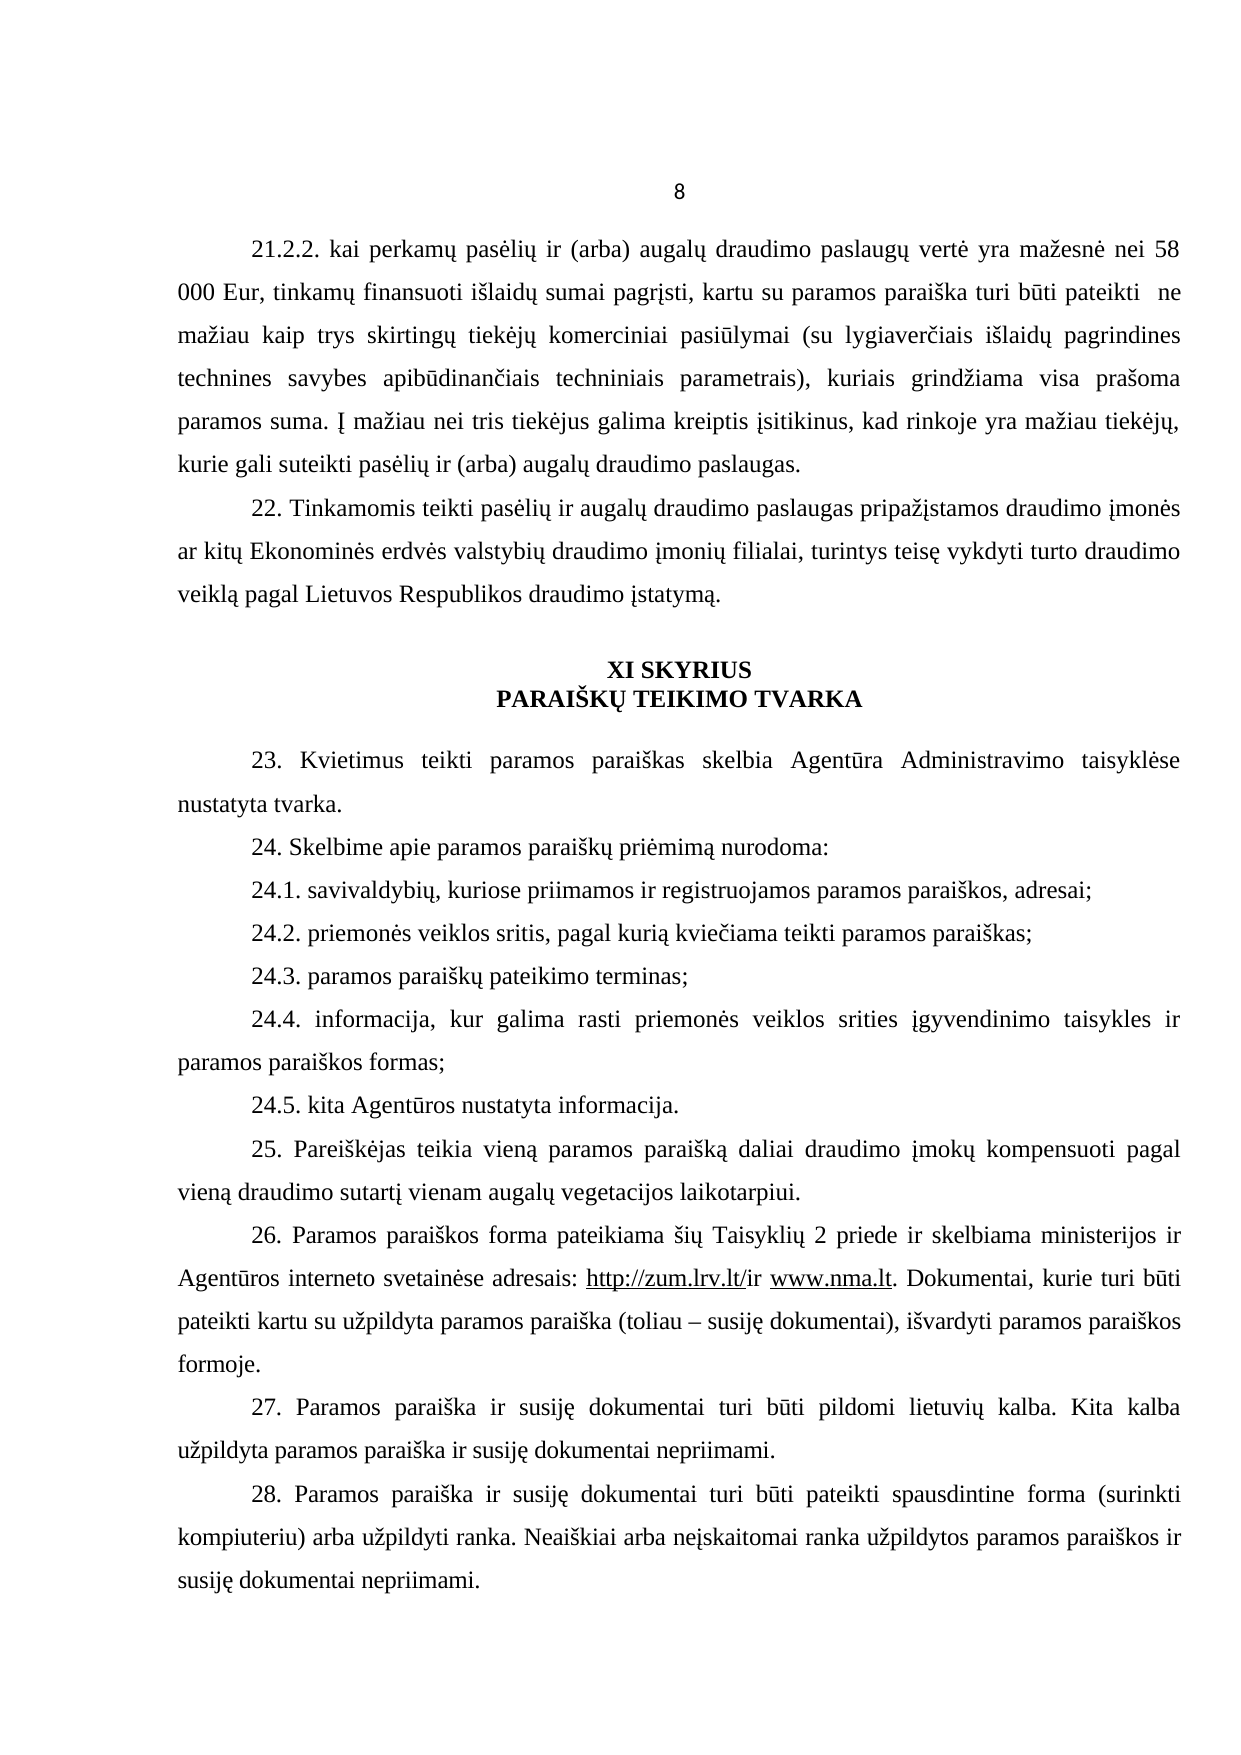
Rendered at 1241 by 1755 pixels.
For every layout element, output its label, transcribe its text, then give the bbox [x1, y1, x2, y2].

text 24. Skelbime apie paramos paraiškų priėmimą nurodoma: [177, 832, 1181, 861]
text 28. Paramos paraiška ir susiję dokumentai turi būti pateikti spausdintine forma (surinkti kompiuteriu) arba užpildyti ranka. Neaiškiai arba neįskaitomai ranka užpildytos paramos paraiškos ir susiję dokumentai nepriimami. [177, 1479, 1181, 1594]
text 22. Tinkamomis teikti pasėlių ir augalų draudimo paslaugas pripažįstamos draudimo įmonės ar kitų Ekonominės erdvės valstybių draudimo įmonių filialai, turintys teisę vykdyti turto draudimo veiklą pagal Lietuvos Respublikos draudimo įstatymą. [177, 493, 1181, 608]
text 24.1. savivaldybių, kuriose priimamos ir registruojamos paramos paraiškos, adresai; [177, 875, 1181, 904]
text 24.2. priemonės veiklos sritis, pagal kurią kviečiama teikti paramos paraiškas; [177, 918, 1181, 947]
text 24.3. paramos paraiškų pateikimo terminas; [177, 961, 1181, 990]
text 26. Paramos paraiškos forma pateikiama šių Taisyklių 2 priede ir skelbiama ministerijos ir Agentūros interneto svetainėse adresais: http://zum.lrv.lt/ir www.nma.lt. Dokumentai, kurie turi būti pateikti kartu su užpildyta paramos paraiška (toliau – susiję dokumentai), išvardyti paramos paraiškos formoje. [177, 1220, 1181, 1378]
text 25. Pareiškėjas teikia vieną paramos paraišką daliai draudimo įmokų kompensuoti pagal vieną draudimo sutartį vienam augalų vegetacijos laikotarpiui. [177, 1134, 1181, 1206]
text 24.5. kita Agentūros nustatyta informacija. [177, 1091, 1181, 1119]
text XI SKYRIUS [177, 655, 1181, 684]
text 24.4. informacija, kur galima rasti priemonės veiklos srities įgyvendinimo taisykles ir paramos paraiškos formas; [177, 1004, 1181, 1076]
text 27. Paramos paraiška ir susiję dokumentai turi būti pildomi lietuvių kalba. Kita kalba užpildyta paramos paraiška ir susiję dokumentai nepriimami. [177, 1392, 1181, 1464]
text Paraiškų teikimO Tvarka [177, 684, 1181, 713]
text 23. Kvietimus teikti paramos paraiškas skelbia Agentūra Administravimo taisyklėse nustatyta tvarka. [177, 746, 1181, 817]
text 21.2.2. kai perkamų pasėlių ir (arba) augalų draudimo paslaugų vertė yra mažesnė nei 58 000 Eur, tinkamų finansuoti išlaidų sumai pagrįsti, kartu su paramos paraiška turi būti pateikti ne mažiau kaip trys skirtingų tiekėjų komerciniai pasiūlymai (su lygiaverčiais išlaidų pagrindines technines savybes apibūdinančiais techniniais parametrais), kuriais grindžiama visa prašoma paramos suma. Į mažiau nei tris tiekėjus galima kreiptis įsitikinus, kad rinkoje yra mažiau tiekėjų, kurie gali suteikti pasėlių ir (arba) augalų draudimo paslaugas. [177, 234, 1181, 478]
